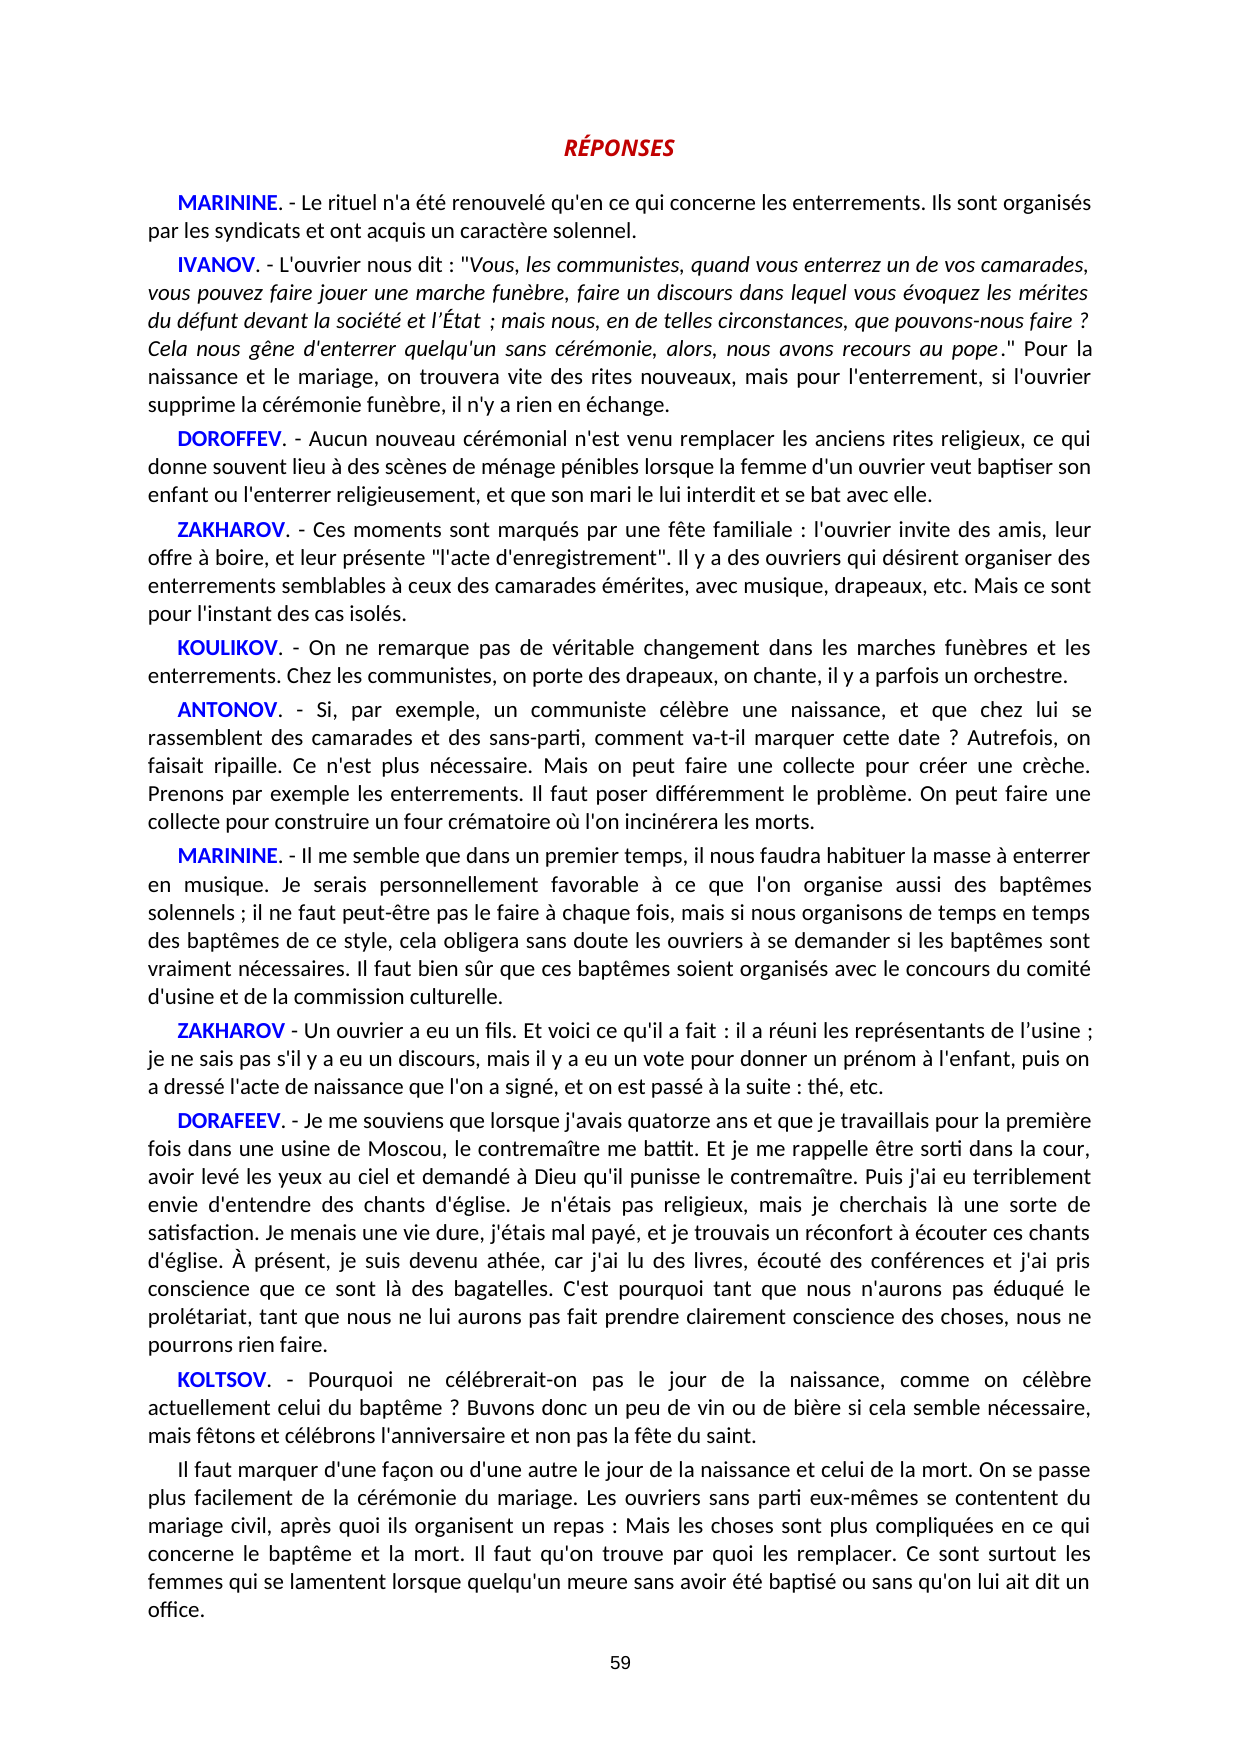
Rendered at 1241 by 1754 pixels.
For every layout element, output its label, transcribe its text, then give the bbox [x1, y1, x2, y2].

text ZAKHAROV. - Ces moments sont marqués par une fête familiale : l'ouvrier invite des amis, leur offre à boire, et leur présente "l'acte d'enregistrement". Il y a des ouvriers qui désirent organiser des enterrements semblables à ceux des camarades émérites, avec musique, drapeaux, etc. Mais ce sont pour l'instant des cas isolés. [148, 515, 1093, 627]
subtitle RÉPONSES [148, 132, 1093, 163]
text IVANOV. - L'ouvrier nous dit : "Vous, les communistes, quand vous enterrez un de vos camarades, vous pouvez faire jouer une marche funèbre, faire un discours dans lequel vous évoquez les mérites du défunt devant la société et l’État ; mais nous, en de telles circonstances, que pouvons-nous faire ? Cela nous gêne d'enterrer quelqu'un sans cérémonie, alors, nous avons recours au pope." Pour la naissance et le mariage, on trouvera vite des rites nouveaux, mais pour l'enterrement, si l'ouvrier supprime la cérémonie funèbre, il n'y a rien en échange. [148, 250, 1093, 418]
text ZAKHAROV - Un ouvrier a eu un fils. Et voici ce qu'il a fait : il a réuni les représentants de l’usine ; je ne sais pas s'il y a eu un discours, mais il y a eu un vote pour donner un prénom à l'enfant, puis on a dressé l'acte de naissance que l'on a signé, et on est passé à la suite : thé, etc. [148, 1016, 1093, 1100]
text DOROFFEV. - Aucun nouveau cérémonial n'est venu remplacer les anciens rites religieux, ce qui donne souvent lieu à des scènes de ménage pénibles lorsque la femme d'un ouvrier veut baptiser son enfant ou l'enterrer religieusement, et que son mari le lui interdit et se bat avec elle. [148, 424, 1093, 508]
text KOULIKOV. - On ne remarque pas de véritable changement dans les marches funèbres et les enterrements. Chez les communistes, on porte des drapeaux, on chante, il y a parfois un orchestre. [148, 633, 1093, 689]
text Il faut marquer d'une façon ou d'une autre le jour de la naissance et celui de la mort. On se passe plus facilement de la cérémonie du mariage. Les ouvriers sans parti eux-mêmes se contentent du mariage civil, après quoi ils organisent un repas : Mais les choses sont plus compliquées en ce qui concerne le baptême et la mort. Il faut qu'on trouve par quoi les remplacer. Ce sont surtout les femmes qui se lamentent lorsque quelqu'un meure sans avoir été baptisé ou sans qu'on lui ait dit un office. [148, 1455, 1093, 1623]
text DORAFEEV. - Je me souviens que lorsque j'avais quatorze ans et que je travaillais pour la première fois dans une usine de Moscou, le contremaître me battit. Et je me rappelle être sorti dans la cour, avoir levé les yeux au ciel et demandé à Dieu qu'il punisse le contremaître. Puis j'ai eu terriblement envie d'entendre des chants d'église. Je n'étais pas religieux, mais je cherchais là une sorte de satisfaction. Je menais une vie dure, j'étais mal payé, et je trouvais un réconfort à écouter ces chants d'église. À présent, je suis devenu athée, car j'ai lu des livres, écouté des conférences et j'ai pris conscience que ce sont là des bagatelles. C'est pourquoi tant que nous n'aurons pas éduqué le prolétariat, tant que nous ne lui aurons pas fait prendre clairement conscience des choses, nous ne pourrons rien faire. [148, 1106, 1093, 1358]
text MARININE. - Le rituel n'a été renouvelé qu'en ce qui concerne les enterrements. Ils sont organisés par les syndicats et ont acquis un caractère solennel. [148, 188, 1093, 244]
text KOLTSOV. - Pourquoi ne célébrerait-on pas le jour de la naissance, comme on célèbre actuellement celui du baptême ? Buvons donc un peu de vin ou de bière si cela semble nécessaire, mais fêtons et célébrons l'anniversaire et non pas la fête du saint. [148, 1365, 1093, 1449]
text MARININE. - Il me semble que dans un premier temps, il nous faudra habituer la masse à enterrer en musique. Je serais personnellement favorable à ce que l'on organise aussi des baptêmes solennels ; il ne faut peut-être pas le faire à chaque fois, mais si nous organisons de temps en temps des baptêmes de ce style, cela obligera sans doute les ouvriers à se demander si les baptêmes sont vraiment nécessaires. Il faut bien sûr que ces baptêmes soient organisés avec le concours du comité d'usine et de la commission culturelle. [148, 842, 1093, 1010]
text ANTONOV. - Si, par exemple, un communiste célèbre une naissance, et que chez lui se rassemblent des camarades et des sans-parti, comment va-t-il marquer cette date ? Autrefois, on faisait ripaille. Ce n'est plus nécessaire. Mais on peut faire une collecte pour créer une crèche. Prenons par exemple les enterrements. Il faut poser différemment le problème. On peut faire une collecte pour construire un four crématoire où l'on incinérera les morts. [148, 695, 1093, 835]
